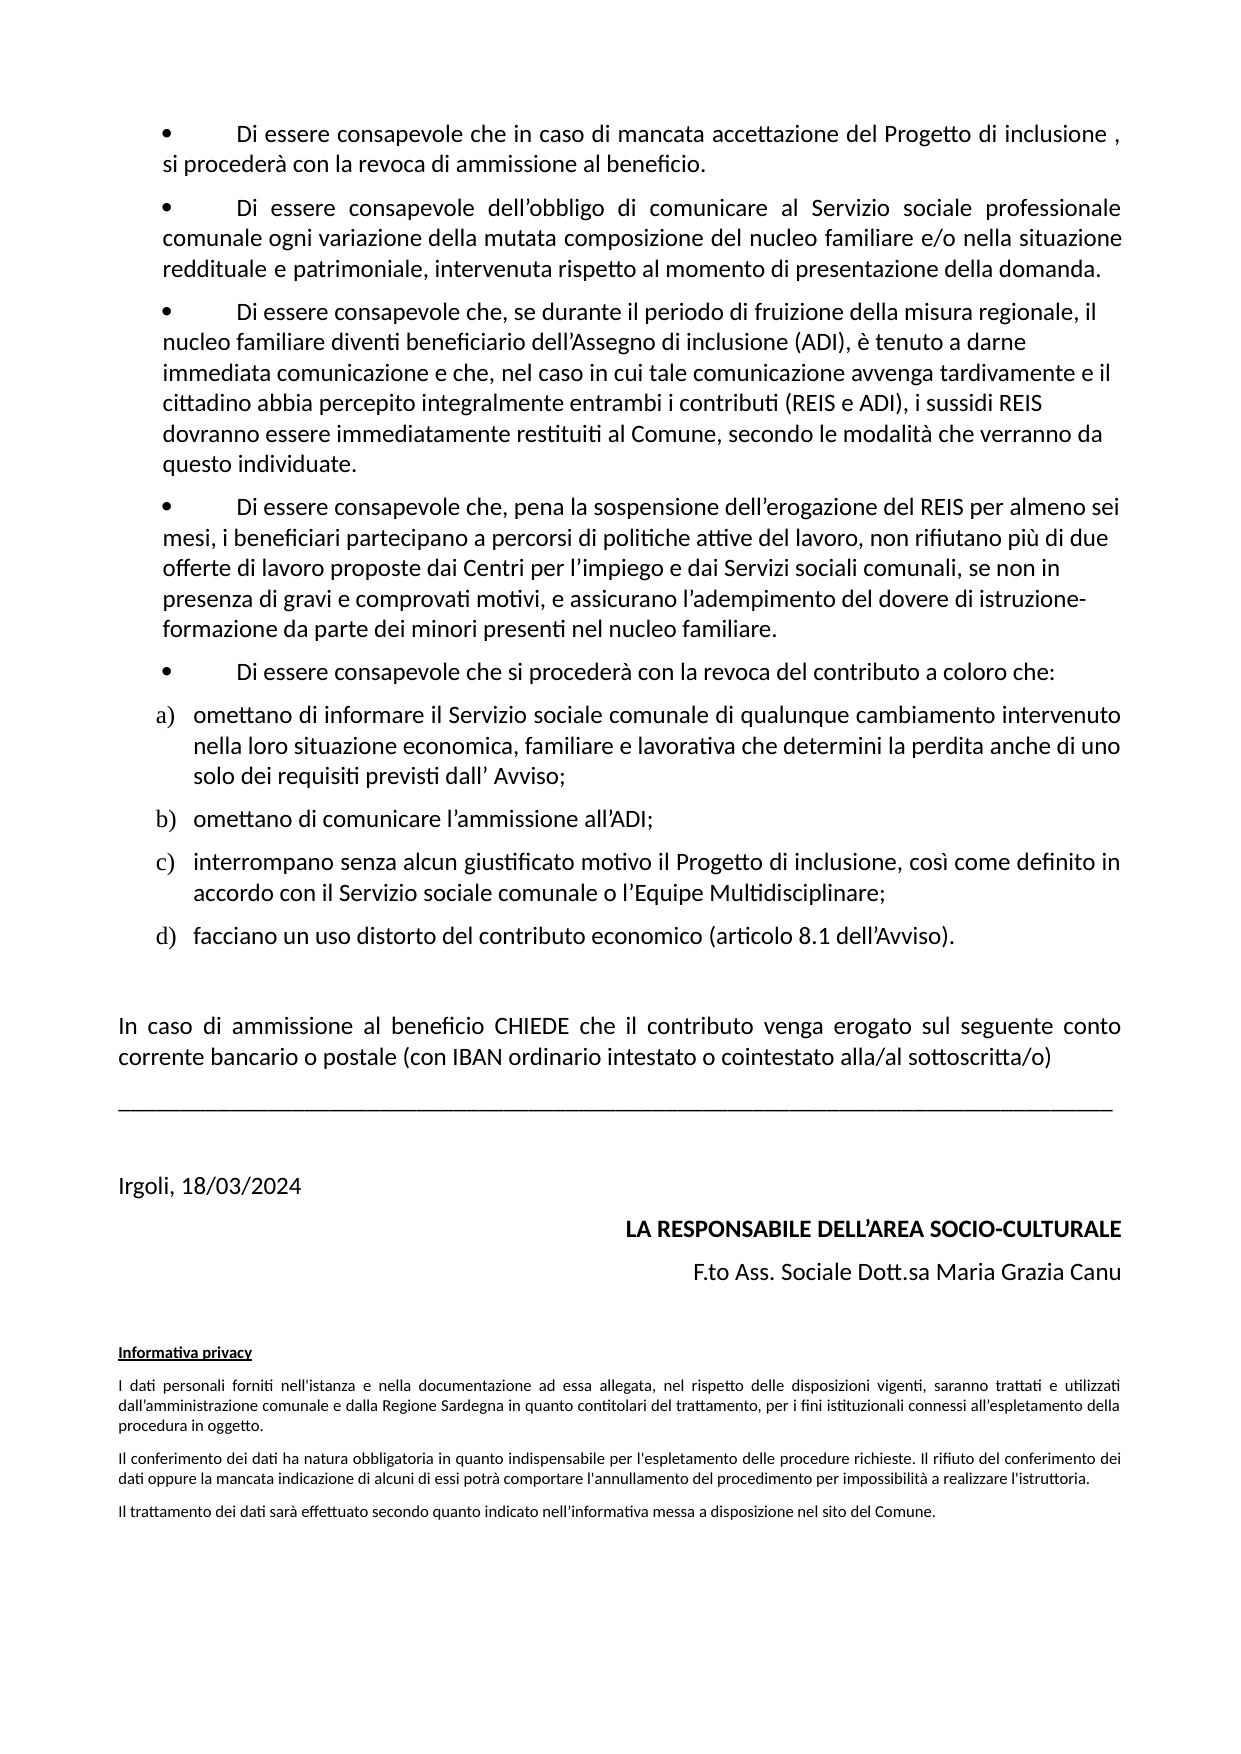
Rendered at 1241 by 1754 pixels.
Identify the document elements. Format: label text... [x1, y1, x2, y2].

list Di essere consapevole che, se durante il periodo di fruizione della misura regionale, il nucleo familiare diventi beneficiario dell’Assegno di inclusione (ADI), è tenuto a darne immediata comunicazione e che, nel caso in cui tale comunicazione avvenga tardivamente e il cittadino abbia percepito integralmente entrambi i contributi (REIS e ADI), i sussidi REIS dovranno essere immediatamente restituiti al Comune, secondo le modalità che verranno da questo individuate. [162, 296, 1122, 479]
list Di essere consapevole che in caso di mancata accettazione del Progetto di inclusione , si procederà con la revoca di ammissione al beneficio. [162, 118, 1122, 179]
list Di essere consapevole che, pena la sospensione dell’erogazione del REIS per almeno sei mesi, i beneficiari partecipano a percorsi di politiche attive del lavoro, non rifiutano più di due offerte di lavoro proposte dai Centri per l’impiego e dai Servizi sociali comunali, se non in presenza di gravi e comprovati motivi, e assicurano l’adempimento del dovere di istruzione-formazione da parte dei minori presenti nel nucleo familiare. [162, 491, 1122, 644]
text F.to Ass. Sociale Dott.sa Maria Grazia Canu [118, 1256, 1122, 1286]
text ________________________________________________________________________________ [118, 1084, 1122, 1114]
text Il trattamento dei dati sarà effettuato secondo quanto indicato nell’informativa messa a disposizione nel sito del Comune. [118, 1501, 1122, 1522]
text Informativa privacy [118, 1342, 1122, 1362]
text In caso di ammissione al beneficio CHIEDE che il contributo venga erogato sul seguente conto corrente bancario o postale (con IBAN ordinario intestato o cointestato alla/al sottoscritta/o) [118, 1010, 1122, 1071]
text LA RESPONSABILE DELL’AREA SOCIO-CULTURALE [118, 1213, 1122, 1243]
text I dati personali forniti nell'istanza e nella documentazione ad essa allegata, nel rispetto delle disposizioni vigenti, saranno trattati e utilizzati dall’amministrazione comunale e dalla Regione Sardegna in quanto contitolari del trattamento, per i fini istituzionali connessi all’espletamento della procedura in oggetto. [118, 1375, 1122, 1436]
list facciano un uso distorto del contributo economico (articolo 8.1 dell’Avviso). [156, 920, 1122, 951]
text Irgoli, 18/03/2024 [118, 1170, 1122, 1200]
list Di essere consapevole che si procederà con la revoca del contributo a coloro che: [162, 656, 1122, 687]
list omettano di informare il Servizio sociale comunale di qualunque cambiamento intervenuto nella loro situazione economica, familiare e lavorativa che determini la perdita anche di uno solo dei requisiti previsti dall’ Avviso; [156, 699, 1122, 791]
list interrompano senza alcun giustificato motivo il Progetto di inclusione, così come definito in accordo con il Servizio sociale comunale o l’Equipe Multidisciplinare; [156, 847, 1122, 908]
list omettano di comunicare l’ammissione all’ADI; [156, 803, 1122, 834]
text Il conferimento dei dati ha natura obbligatoria in quanto indispensabile per l'espletamento delle procedure richieste. Il rifiuto del conferimento dei dati oppure la mancata indicazione di alcuni di essi potrà comportare l'annullamento del procedimento per impossibilità a realizzare l'istruttoria. [118, 1448, 1122, 1489]
list Di essere consapevole dell’obbligo di comunicare al Servizio sociale professionale comunale ogni variazione della mutata composizione del nucleo familiare e/o nella situazione reddituale e patrimoniale, intervenuta rispetto al momento di presentazione della domanda. [162, 192, 1122, 283]
